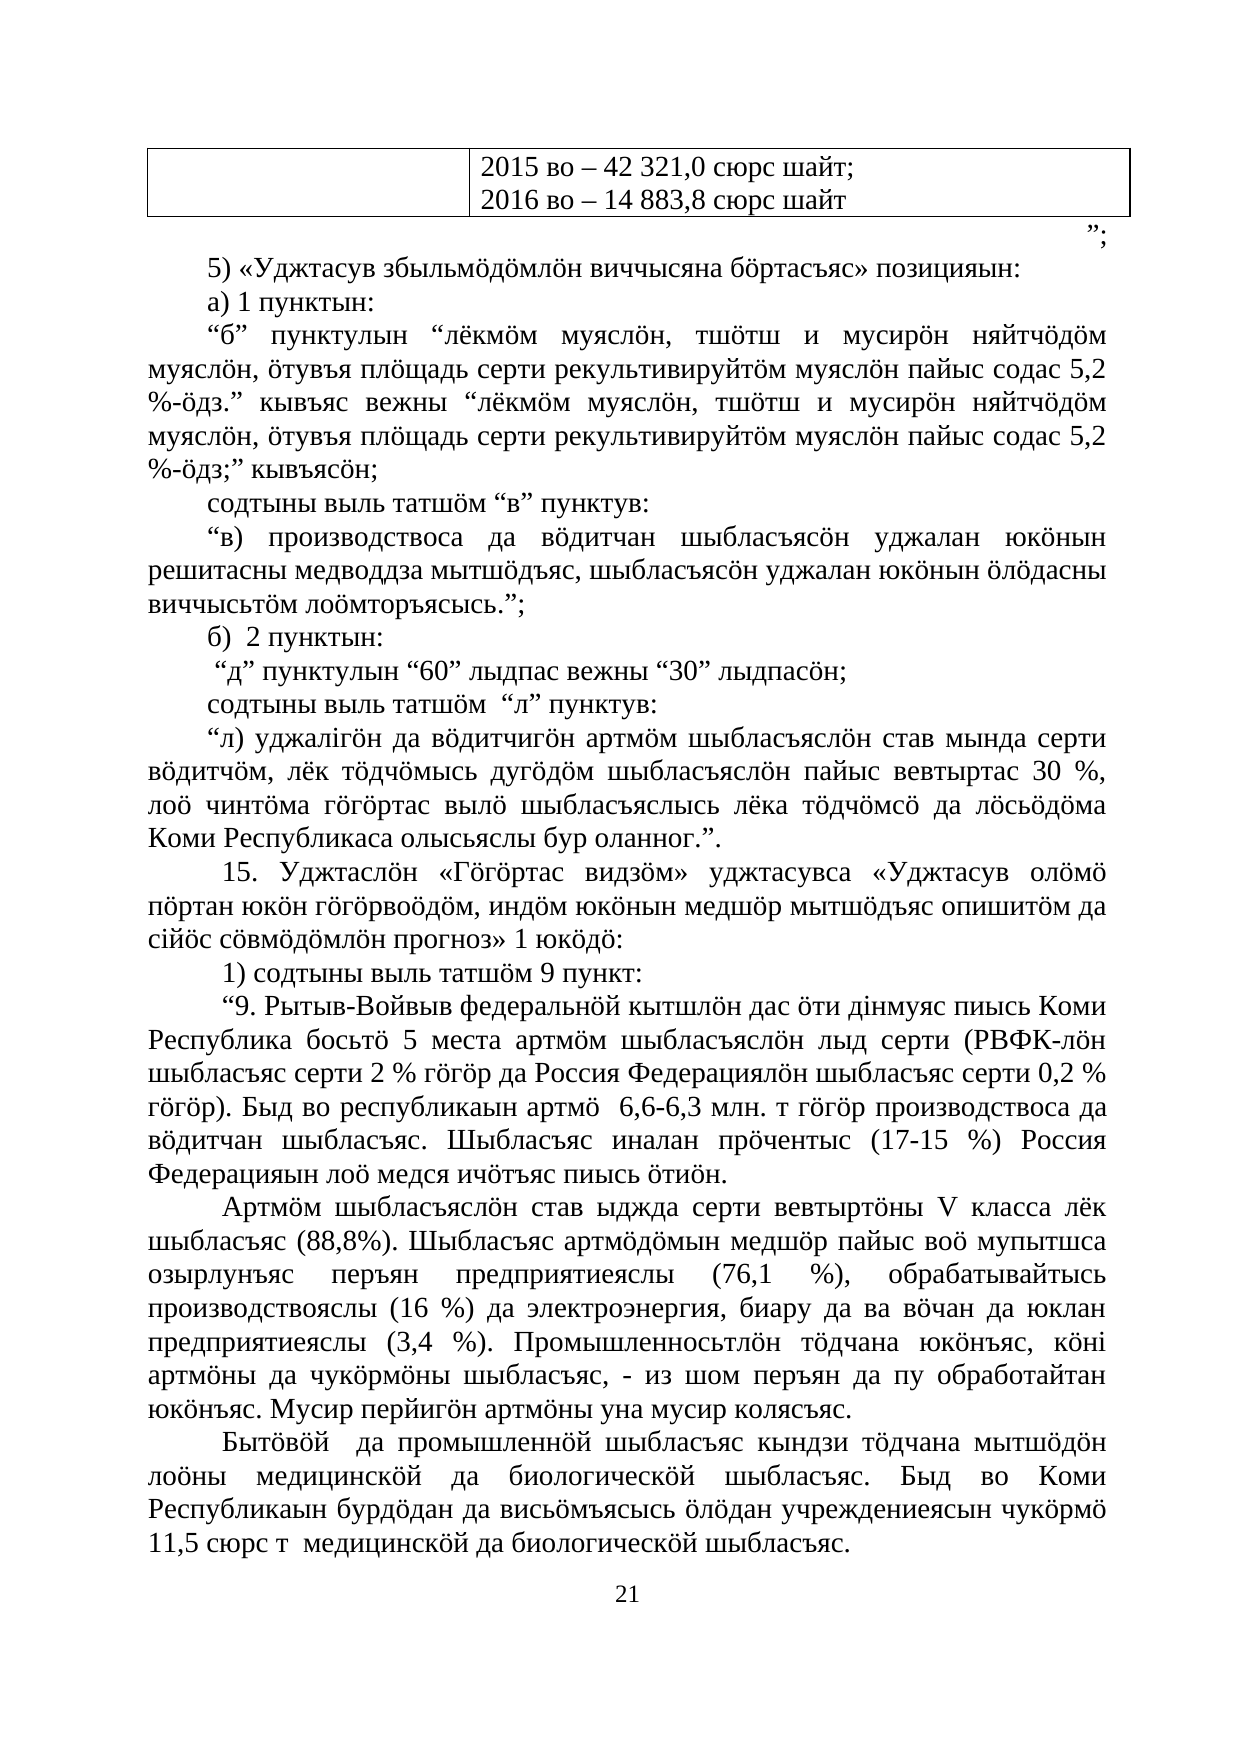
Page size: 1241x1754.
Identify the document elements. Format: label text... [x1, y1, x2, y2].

text 1) содтыны выль татшӧм 9 пункт: [148, 955, 1107, 988]
text 15. Уджтаслӧн «Гӧгӧртас видзӧм» уджтасувса «Уджтасув олӧмӧ пӧртан юкӧн гӧгӧрвоӧдӧм, индӧм юкӧнын медшӧр мытшӧдъяс опишитӧм да сійӧс сӧвмӧдӧмлӧн прогноз» 1 юкӧдӧ: [148, 854, 1107, 955]
text “б” пунктулын “лёкмӧм муяслӧн, тшӧтш и мусирӧн няйтчӧдӧм муяслӧн, ӧтувъя плӧщадь серти рекультивируйтӧм муяслӧн пайыс содас 5,2 %-ӧдз.” кывъяс вежны “лёкмӧм муяслӧн, тшӧтш и мусирӧн няйтчӧдӧм муяслӧн, ӧтувъя плӧщадь серти рекультивируйтӧм муяслӧн пайыс содас 5,2 %-ӧдз;” кывъясӧн; [148, 317, 1107, 485]
text б) 2 пунктын: [148, 619, 1107, 653]
text Бытӧвӧй да промышленнӧй шыбласъяс кындзи тӧдчана мытшӧдӧн лоӧны медицинскӧй да биологическӧй шыбласъяс. Быд во Коми Республикаын бурдӧдан да висьӧмъясысь ӧлӧдан учреждениеясын чукӧрмӧ 11,5 сюрс т медицинскӧй да биологическӧй шыбласъяс. [148, 1424, 1107, 1558]
table_header [148, 149, 469, 216]
text “в) производствоса да вӧдитчан шыбласъясӧн уджалан юкӧнын решитасны медводдза мытшӧдъяс, шыбласъясӧн уджалан юкӧнын ӧлӧдасны виччысьтӧм лоӧмторъясысь.”; [148, 519, 1107, 619]
text содтыны выль татшӧм “л” пунктув: [148, 686, 1107, 720]
text содтыны выль татшӧм “в” пунктув: [148, 485, 1107, 519]
text а) 1 пунктын: [148, 284, 1107, 317]
table_header 2015 во – 42 321,0 сюрс шайт; 2016 во – 14 883,8 сюрс шайт [470, 149, 1129, 216]
text “д” пунктулын “60” лыдпас вежны “30” лыдпасӧн; [148, 653, 1107, 686]
text “л) уджалігӧн да вӧдитчигӧн артмӧм шыбласъяслӧн став мында серти вӧдитчӧм, лёк тӧдчӧмысь дугӧдӧм шыбласъяслӧн пайыс вевтыртас 30 %, лоӧ чинтӧма гӧгӧртас вылӧ шыбласъяслысь лёка тӧдчӧмсӧ да лӧсьӧдӧма Коми Республикаса олысьяслы бур оланног.”. [148, 720, 1107, 854]
text 5) «Уджтасув збыльмӧдӧмлӧн виччысяна бӧртасъяс» позицияын: [148, 250, 1107, 284]
text Артмӧм шыбласъяслӧн став ыджда серти вевтыртӧны V класса лёк шыбласъяс (88,8%). Шыбласъяс артмӧдӧмын медшӧр пайыс воӧ мупытшса озырлунъяс перъян предприятиеяслы (76,1 %), обрабатывайтысь производствояслы (16 %) да электроэнергия, биару да ва вӧчан да юклан предприятиеяслы (3,4 %). Промышленносьтлӧн тӧдчана юкӧнъяс, кӧні артмӧны да чукӧрмӧны шыбласъяс, - из шом перъян да пу обработайтан юкӧнъяс. Мусир перйигӧн артмӧны уна мусир колясъяс. [148, 1189, 1107, 1424]
text ”; [148, 217, 1107, 250]
text “9. Рытыв-Войвыв федеральнӧй кытшлӧн дас ӧти дінмуяс пиысь Коми Республика босьтӧ 5 места артмӧм шыбласъяслӧн лыд серти (РВФК-лӧн шыбласъяс серти 2 % гӧгӧр да Россия Федерациялӧн шыбласъяс серти 0,2 % гӧгӧр). Быд во республикаын артмӧ 6,6-6,3 млн. т гӧгӧр производствоса да вӧдитчан шыбласъяс. Шыбласъяс иналан прӧчентыс (17-15 %) Россия Федерацияын лоӧ медся ичӧтъяс пиысь ӧтиӧн. [148, 988, 1107, 1189]
